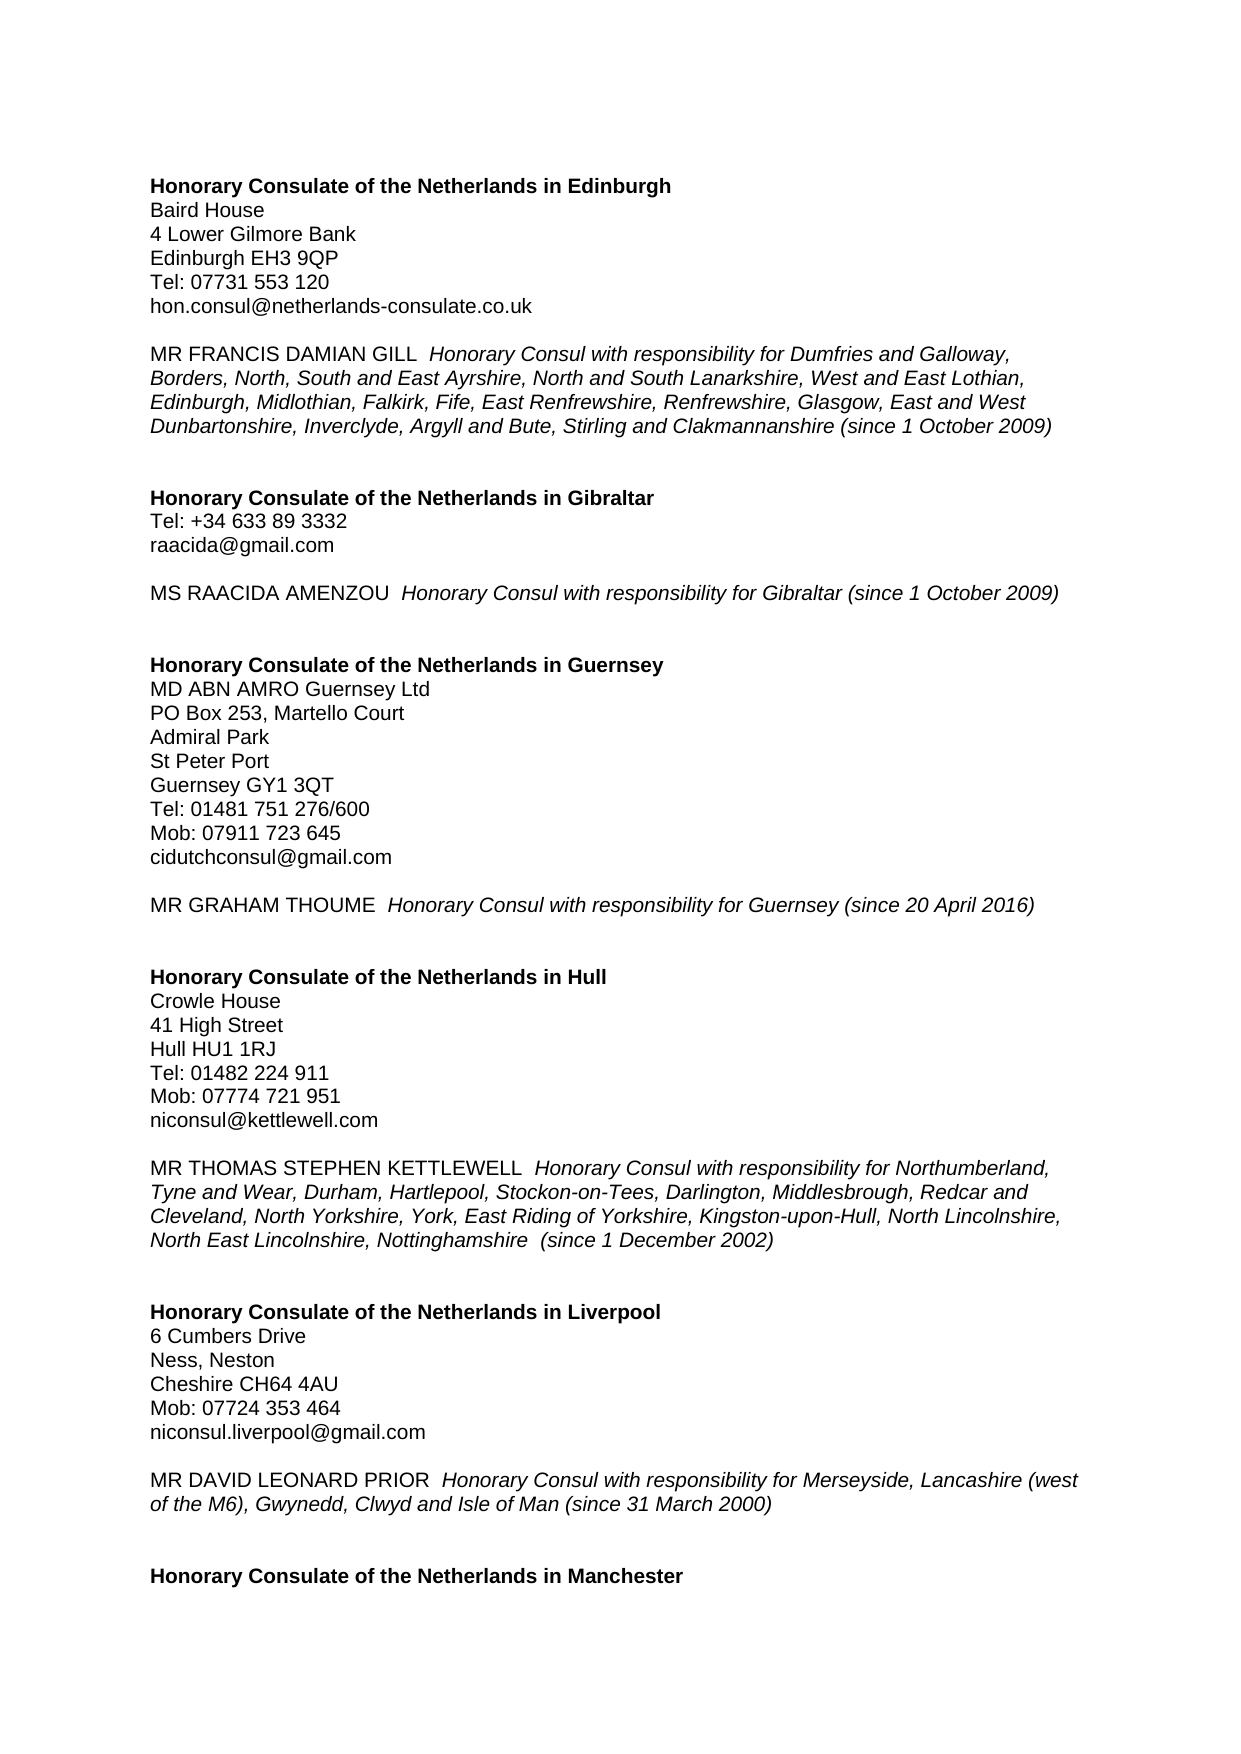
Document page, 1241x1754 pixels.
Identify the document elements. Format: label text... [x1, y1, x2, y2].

text raacida@gmail.com [150, 533, 1090, 557]
text 6 Cumbers Drive [150, 1324, 1090, 1348]
text Honorary Consulate of the Netherlands in Liverpool [150, 1300, 1090, 1324]
text Hull HU1 1RJ [150, 1036, 1090, 1060]
text St Peter Port [150, 749, 1090, 773]
text Baird House [150, 198, 1090, 222]
text Mob: 07911 723 645 [150, 821, 1090, 845]
text 41 High Street [150, 1012, 1090, 1036]
text Honorary Consulate of the Netherlands in Manchester [150, 1563, 1090, 1587]
text Mob: 07774 721 951 [150, 1084, 1090, 1108]
text Admiral Park [150, 725, 1090, 749]
text PO Box 253, Martello Court [150, 701, 1090, 725]
text MR DAVID LEONARD PRIOR Honorary Consul with responsibility for Merseyside, Lancashire (west of the M6), Gwynedd, Clwyd and Isle of Man (since 31 March 2000) [150, 1468, 1090, 1516]
text MR THOMAS STEPHEN KETTLEWELL Honorary Consul with responsibility for Northumberland, Tyne and Wear, Durham, Hartlepool, Stockon-on-Tees, Darlington, Middlesbrough, Redcar and Cleveland, North Yorkshire, York, East Riding of Yorkshire, Kingston-upon-Hull, North Lincolnshire, North East Lincolnshire, Nottinghamshire (since 1 December 2002) [150, 1156, 1090, 1252]
text Edinburgh EH3 9QP [150, 246, 1090, 270]
text MS RAACIDA AMENZOU Honorary Consul with responsibility for Gibraltar (since 1 October 2009) [150, 581, 1090, 605]
text Cheshire CH64 4AU [150, 1372, 1090, 1396]
text Guernsey GY1 3QT [150, 773, 1090, 797]
text cidutchconsul@gmail.com [150, 845, 1090, 869]
text niconsul.liverpool@gmail.com [150, 1420, 1090, 1444]
text Tel: +34 633 89 3332 [150, 509, 1090, 533]
text MD ABN AMRO Guernsey Ltd [150, 677, 1090, 701]
text Honorary Consulate of the Netherlands in Hull [150, 964, 1090, 988]
text MR GRAHAM THOUME Honorary Consul with responsibility for Guernsey (since 20 April 2016) [150, 893, 1090, 917]
text Tel: 07731 553 120 [150, 270, 1090, 294]
text MR FRANCIS DAMIAN GILL Honorary Consul with responsibility for Dumfries and Galloway, Borders, North, South and East Ayrshire, North and South Lanarkshire, West and East Lothian, Edinburgh, Midlothian, Falkirk, Fife, East Renfrewshire, Renfrewshire, Glasgow, East and West Dunbartonshire, Inverclyde, Argyll and Bute, Stirling and Clakmannanshire (since 1 October 2009) [150, 342, 1090, 437]
text Tel: 01481 751 276/600 [150, 797, 1090, 821]
text 4 Lower Gilmore Bank [150, 222, 1090, 246]
text Honorary Consulate of the Netherlands in Edinburgh [150, 174, 1090, 198]
text Crowle House [150, 988, 1090, 1012]
text hon.consul@netherlands-consulate.co.uk [150, 294, 1090, 318]
text Mob: 07724 353 464 [150, 1396, 1090, 1420]
text Tel: 01482 224 911 [150, 1060, 1090, 1084]
text Honorary Consulate of the Netherlands in Guernsey [150, 653, 1090, 677]
text Honorary Consulate of the Netherlands in Gibraltar [150, 485, 1090, 509]
text Ness, Neston [150, 1348, 1090, 1372]
text niconsul@kettlewell.com [150, 1108, 1090, 1132]
